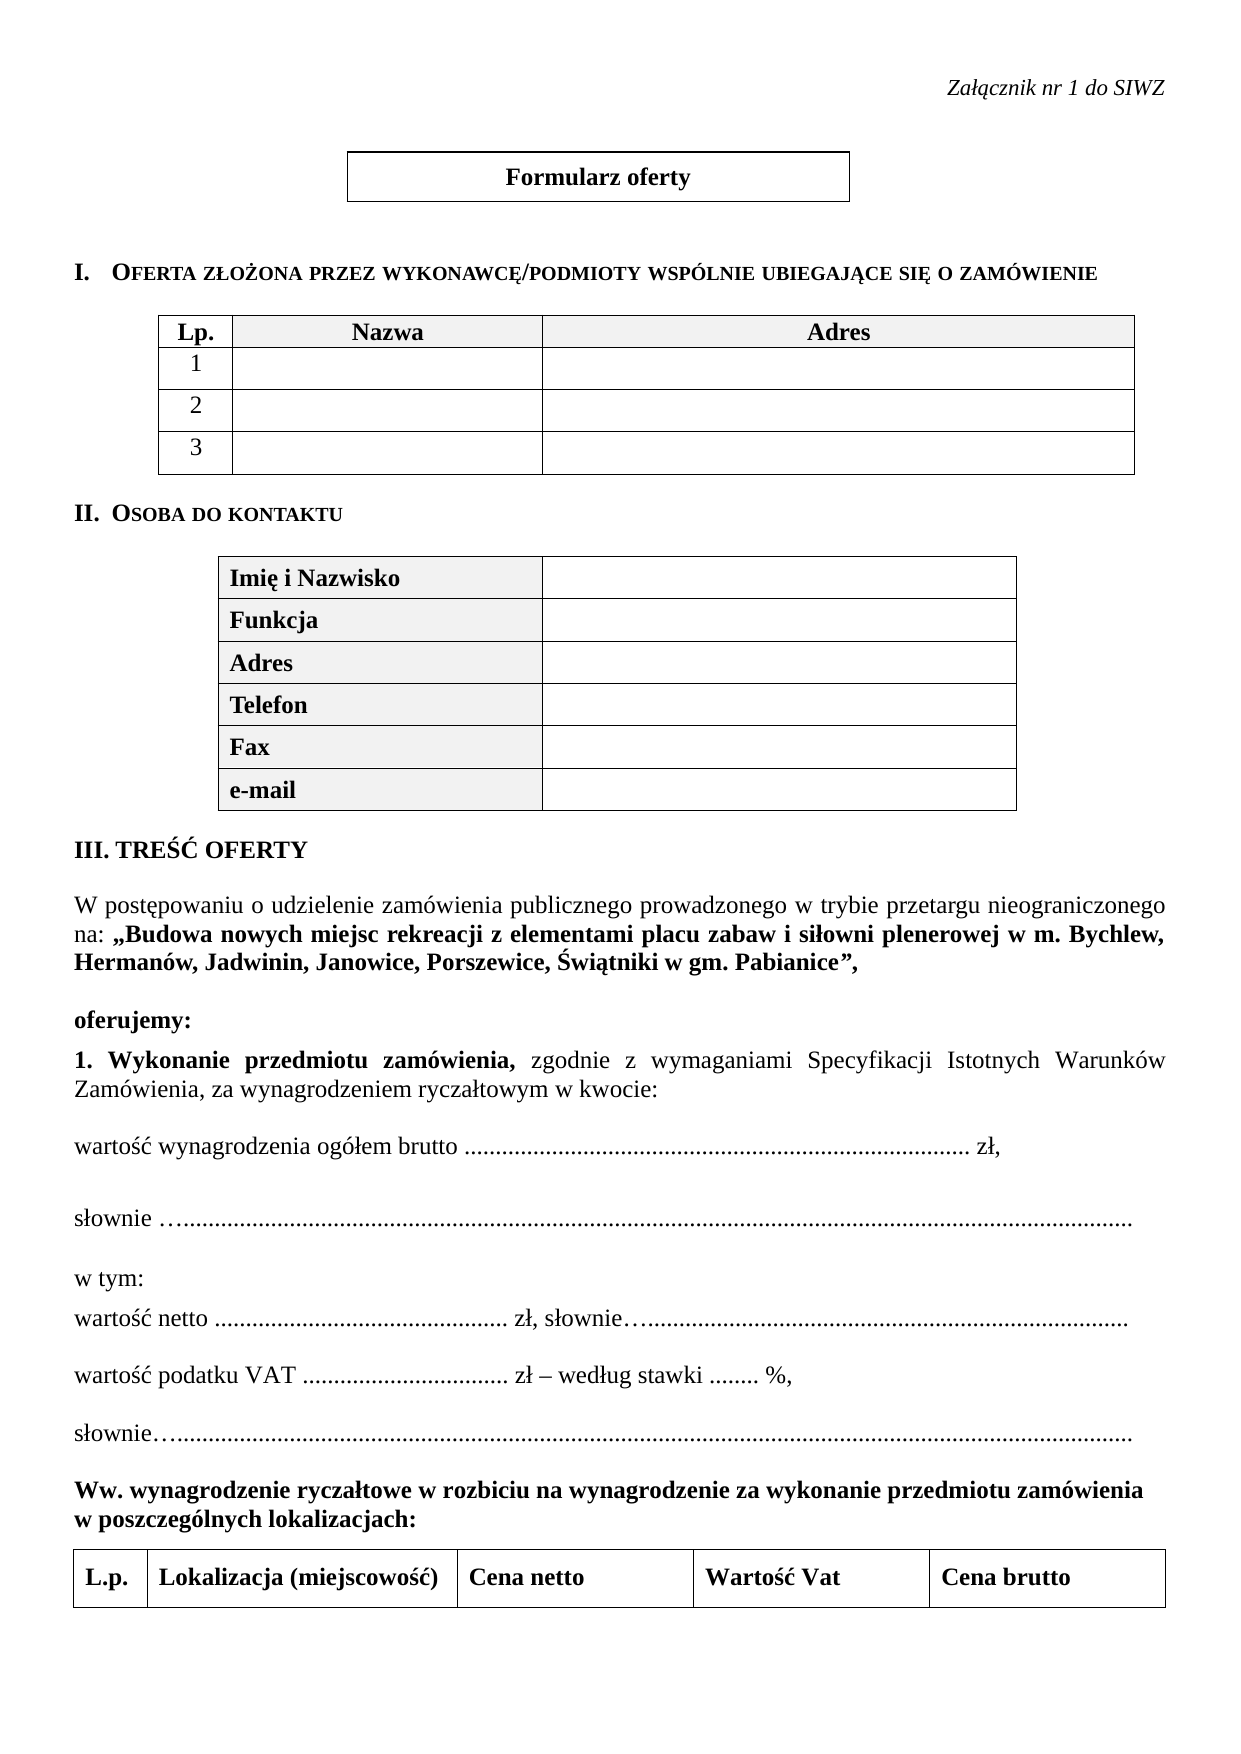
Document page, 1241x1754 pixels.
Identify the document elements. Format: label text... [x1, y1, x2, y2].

table_cell [233, 348, 542, 389]
table_cell 1 [159, 348, 232, 389]
text II. Osoba do kontaktu [74, 498, 1166, 527]
table_cell [543, 726, 1016, 767]
text W postępowaniu o udzielenie zamówienia publicznego prowadzonego w trybie przetargu nieograniczonego na: „Budowa nowych miejsc rekreacji z elementami placu zabaw i siłowni plenerowej w m. Bychlew, Hermanów, Jadwinin, Janowice, Porszewice, Świątniki w gm. Pabianice”, [74, 890, 1167, 976]
text Załącznik nr 1 do SIWZ [74, 74, 1167, 100]
text słownie …........................................................................................................................................................ [74, 1203, 1167, 1232]
table_cell Fax [219, 726, 542, 767]
table_header Wartość Vat [694, 1550, 929, 1607]
table_header Lokalizacja (miejscowość) [148, 1550, 457, 1607]
table_cell Telefon [219, 684, 542, 725]
table_cell Funkcja [219, 599, 542, 641]
table_header Nazwa [233, 316, 542, 347]
text w tym: [74, 1263, 1167, 1292]
text III. TREŚĆ OFERTY [74, 835, 1166, 864]
text wartość wynagrodzenia ogółem brutto ................................................................................. zł, [74, 1131, 1167, 1160]
table_header Imię i Nazwisko [219, 557, 542, 598]
table_cell [233, 432, 542, 473]
table_cell [543, 769, 1016, 810]
table_cell [543, 642, 1016, 683]
table_cell [543, 390, 1134, 431]
table_cell [543, 348, 1134, 389]
table_header Adres [543, 316, 1134, 347]
table_cell 2 [159, 390, 232, 431]
table_header Formularz oferty [348, 153, 849, 201]
text słownie…......................................................................................................................................................... [74, 1418, 1167, 1446]
text wartość podatku VAT ................................. zł – według stawki ........ %, [74, 1361, 1167, 1389]
table_cell Adres [219, 642, 542, 683]
table_cell 3 [159, 432, 232, 473]
text Ww. wynagrodzenie ryczałtowe w rozbiciu na wynagrodzenie za wykonanie przedmiotu zamówienia w poszczególnych lokalizacjach: [74, 1475, 1167, 1532]
table_cell [233, 390, 542, 431]
table_cell e-mail [219, 769, 542, 810]
table_cell [543, 432, 1134, 473]
table_cell [543, 599, 1016, 641]
text oferujemy: [74, 1005, 1167, 1034]
text I. Oferta złożona przez wykonawcę/podmioty wspólnie ubiegające się o zamówienie [74, 257, 1166, 286]
text wartość netto ............................................... zł, słownie…............................................................................. [74, 1303, 1167, 1332]
table_header [543, 557, 1016, 598]
table_header L.p. [74, 1550, 147, 1607]
table_header Cena brutto [930, 1550, 1165, 1607]
text 1. Wykonanie przedmiotu zamówienia, zgodnie z wymaganiami Specyfikacji Istotnych Warunków Zamówienia, za wynagrodzeniem ryczałtowym w kwocie: [74, 1046, 1167, 1103]
table_cell [543, 684, 1016, 725]
table_header Cena netto [458, 1550, 693, 1607]
table_header Lp. [159, 316, 232, 347]
